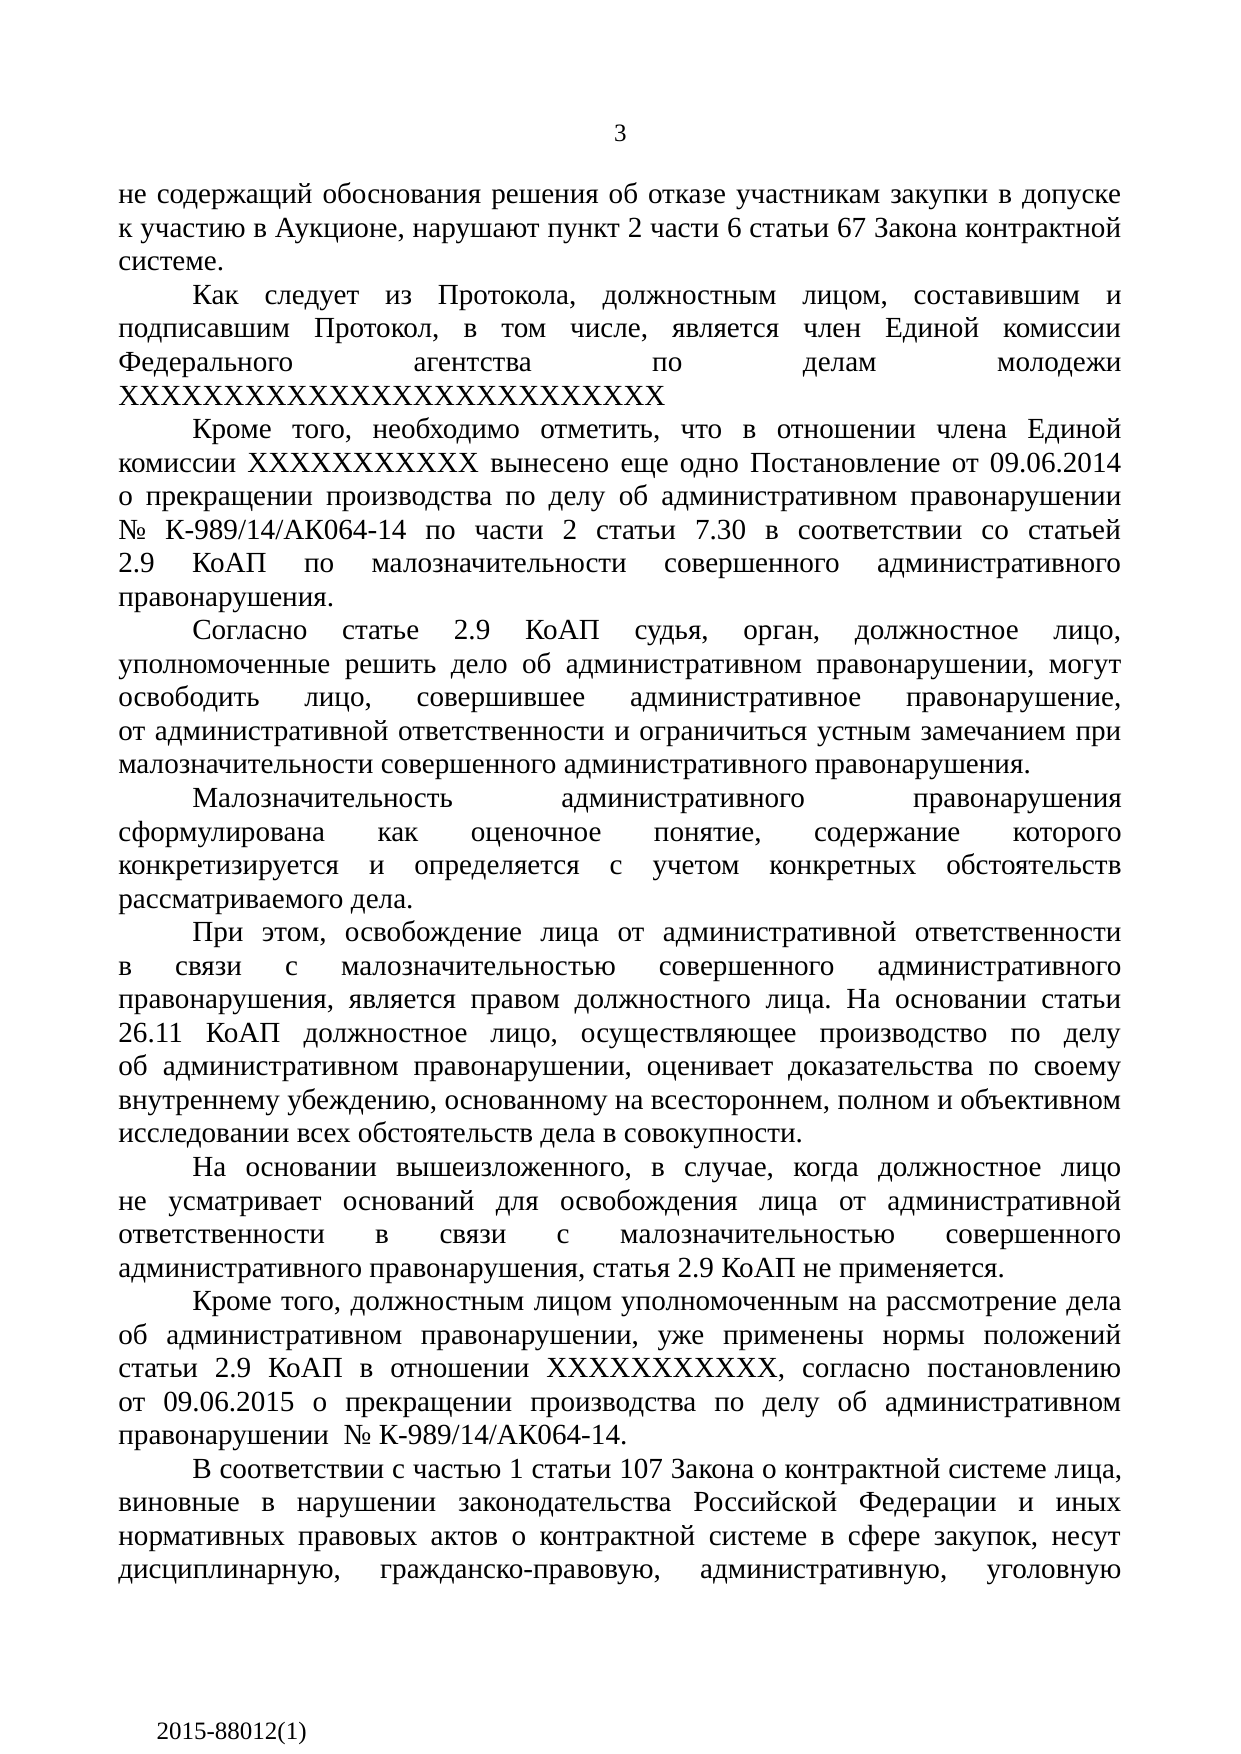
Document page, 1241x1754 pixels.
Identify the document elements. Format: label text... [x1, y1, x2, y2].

text В соответствии с частью 1 статьи 107 Закона о контрактной системе лица, виновные в нарушении законодательства Российской Федерации и иных нормативных правовых актов о контрактной системе в сфере закупок, несут дисциплинарную, гражданско-правовую, административную, уголовную [118, 1451, 1122, 1585]
text На основании вышеизложенного, в случае, когда должностное лицо не усматривает оснований для освобождения лица от административной ответственности в связи с малозначительностью совершенного административного правонарушения, статья 2.9 КоАП не применяется. [118, 1149, 1122, 1283]
text Согласно статье 2.9 КоАП судья, орган, должностное лицо, уполномоченные решить дело об административном правонарушении, могут освободить лицо, совершившее административное правонарушение, от административной ответственности и ограничиться устным замечанием при малозначительности совершенного административного правонарушения. [118, 612, 1122, 780]
text Кроме того, необходимо отметить, что в отношении члена Единой комиссии XXXXXXXXXXX вынесено еще одно Постановление от 09.06.2014 о прекращении производства по делу об административном правонарушении № К-989/14/АК064-14 по части 2 статьи 7.30 в соответствии со статьей 2.9 КоАП по малозначительности совершенного административного правонарушения. [118, 411, 1122, 612]
text не содержащий обоснования решения об отказе участникам закупки в допуске к участию в Аукционе, нарушают пункт 2 части 6 статьи 67 Закона контрактной системе. [118, 176, 1122, 277]
text При этом, освобождение лица от административной ответственности в связи с малозначительностью совершенного административного правонарушения, является правом должностного лица. На основании статьи 26.11 КоАП должностное лицо, осуществляющее производство по делу об административном правонарушении, оценивает доказательства по своему внутреннему убеждению, основанному на всестороннем, полном и объективном исследовании всех обстоятельств дела в совокупности. [118, 914, 1122, 1149]
text Как следует из Протокола, должностным лицом, составившим и подписавшим Протокол, в том числе, является член Единой комиссии Федерального агентства по делам молодежи XXXXXXXXXXXXXXXXXXXXXXXXXX [118, 277, 1122, 411]
text Малозначительность административного правонарушения сформулирована как оценочное понятие, содержание которого конкретизируется и определяется с учетом конкретных обстоятельств рассматриваемого дела. [118, 780, 1122, 914]
text Кроме того, должностным лицом уполномоченным на рассмотрение дела об административном правонарушении, уже применены нормы положений статьи 2.9 КоАП в отношении XXXXXXXXXXX, согласно постановлению от 09.06.2015 о прекращении производства по делу об административном правонарушении № К-989/14/АК064-14. [118, 1283, 1122, 1451]
